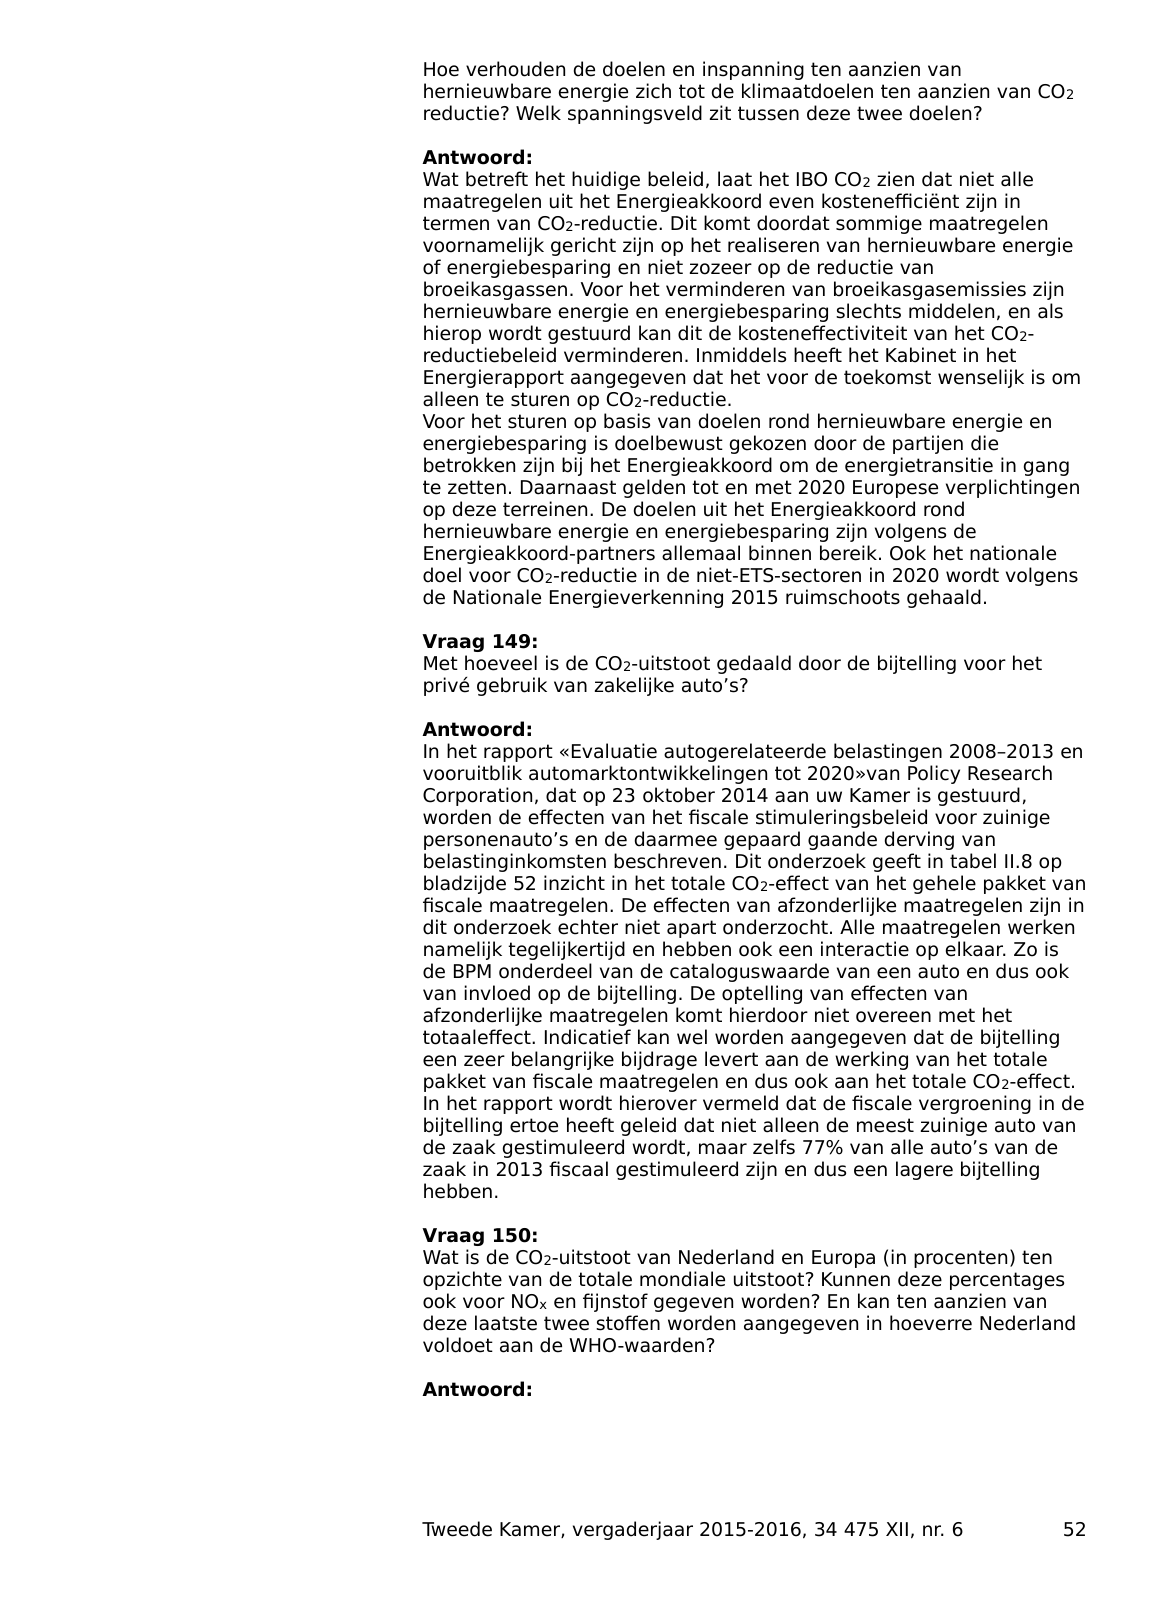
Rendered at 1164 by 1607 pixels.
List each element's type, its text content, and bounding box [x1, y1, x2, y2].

text Vraag 150: [422, 1225, 1087, 1247]
text In het rapport «Evaluatie autogerelateerde belastingen 2008–2013 en vooruitblik automarktontwikkelingen tot 2020»van Policy Research Corporation, dat op 23 oktober 2014 aan uw Kamer is gestuurd, worden de effecten van het fiscale stimuleringsbeleid voor zuinige personenauto’s en de daarmee gepaard gaande derving van belastinginkomsten beschreven. Dit onderzoek geeft in tabel II.8 op bladzijde 52 inzicht in het totale CO2-effect van het gehele pakket van fiscale maatregelen. De effecten van afzonderlijke maatregelen zijn in dit onderzoek echter niet apart onderzocht. Alle maatregelen werken namelijk tegelijkertijd en hebben ook een interactie op elkaar. Zo is de BPM onderdeel van de cataloguswaarde van een auto en dus ook van invloed op de bijtelling. De optelling van effecten van afzonderlijke maatregelen komt hierdoor niet overeen met het totaaleffect. Indicatief kan wel worden aangegeven dat de bijtelling een zeer belangrijke bijdrage levert aan de werking van het totale pakket van fiscale maatregelen en dus ook aan het totale CO2-effect. In het rapport wordt hierover vermeld dat de fiscale vergroening in de bijtelling ertoe heeft geleid dat niet alleen de meest zuinige auto van de zaak gestimuleerd wordt, maar zelfs 77% van alle auto’s van de zaak in 2013 fiscaal gestimuleerd zijn en dus een lagere bijtelling hebben. [422, 741, 1087, 1203]
text Wat is de CO2-uitstoot van Nederland en Europa (in procenten) ten opzichte van de totale mondiale uitstoot? Kunnen deze percentages ook voor NOx en fijnstof gegeven worden? En kan ten aanzien van deze laatste twee stoffen worden aangegeven in hoeverre Nederland voldoet aan de WHO-waarden? [422, 1247, 1087, 1357]
text Voor het sturen op basis van doelen rond hernieuwbare energie en energiebesparing is doelbewust gekozen door de partijen die betrokken zijn bij het Energieakkoord om de energietransitie in gang te zetten. Daarnaast gelden tot en met 2020 Europese verplichtingen op deze terreinen. De doelen uit het Energieakkoord rond hernieuwbare energie en energiebesparing zijn volgens de Energieakkoord-partners allemaal binnen bereik. Ook het nationale doel voor CO2-reductie in de niet-ETS-sectoren in 2020 wordt volgens de Nationale Energieverkenning 2015 ruimschoots gehaald. [422, 411, 1087, 609]
text Met hoeveel is de CO2-uitstoot gedaald door de bijtelling voor het privé gebruik van zakelijke auto’s? [422, 653, 1087, 697]
text Vraag 149: [422, 631, 1087, 653]
text Antwoord: [422, 147, 1087, 169]
text Antwoord: [422, 1379, 1087, 1401]
text Wat betreft het huidige beleid, laat het IBO CO2 zien dat niet alle maatregelen uit het Energieakkoord even kostenefficiënt zijn in termen van CO2-reductie. Dit komt doordat sommige maatregelen voornamelijk gericht zijn op het realiseren van hernieuwbare energie of energiebesparing en niet zozeer op de reductie van broeikasgassen. Voor het verminderen van broeikasgasemissies zijn hernieuwbare energie en energiebesparing slechts middelen, en als hierop wordt gestuurd kan dit de kosteneffectiviteit van het CO2-reductiebeleid verminderen. Inmiddels heeft het Kabinet in het Energierapport aangegeven dat het voor de toekomst wenselijk is om alleen te sturen op CO2-reductie. [422, 169, 1087, 411]
text Antwoord: [422, 719, 1087, 741]
text Hoe verhouden de doelen en inspanning ten aanzien van hernieuwbare energie zich tot de klimaatdoelen ten aanzien van CO2 reductie? Welk spanningsveld zit tussen deze twee doelen? [422, 59, 1087, 125]
